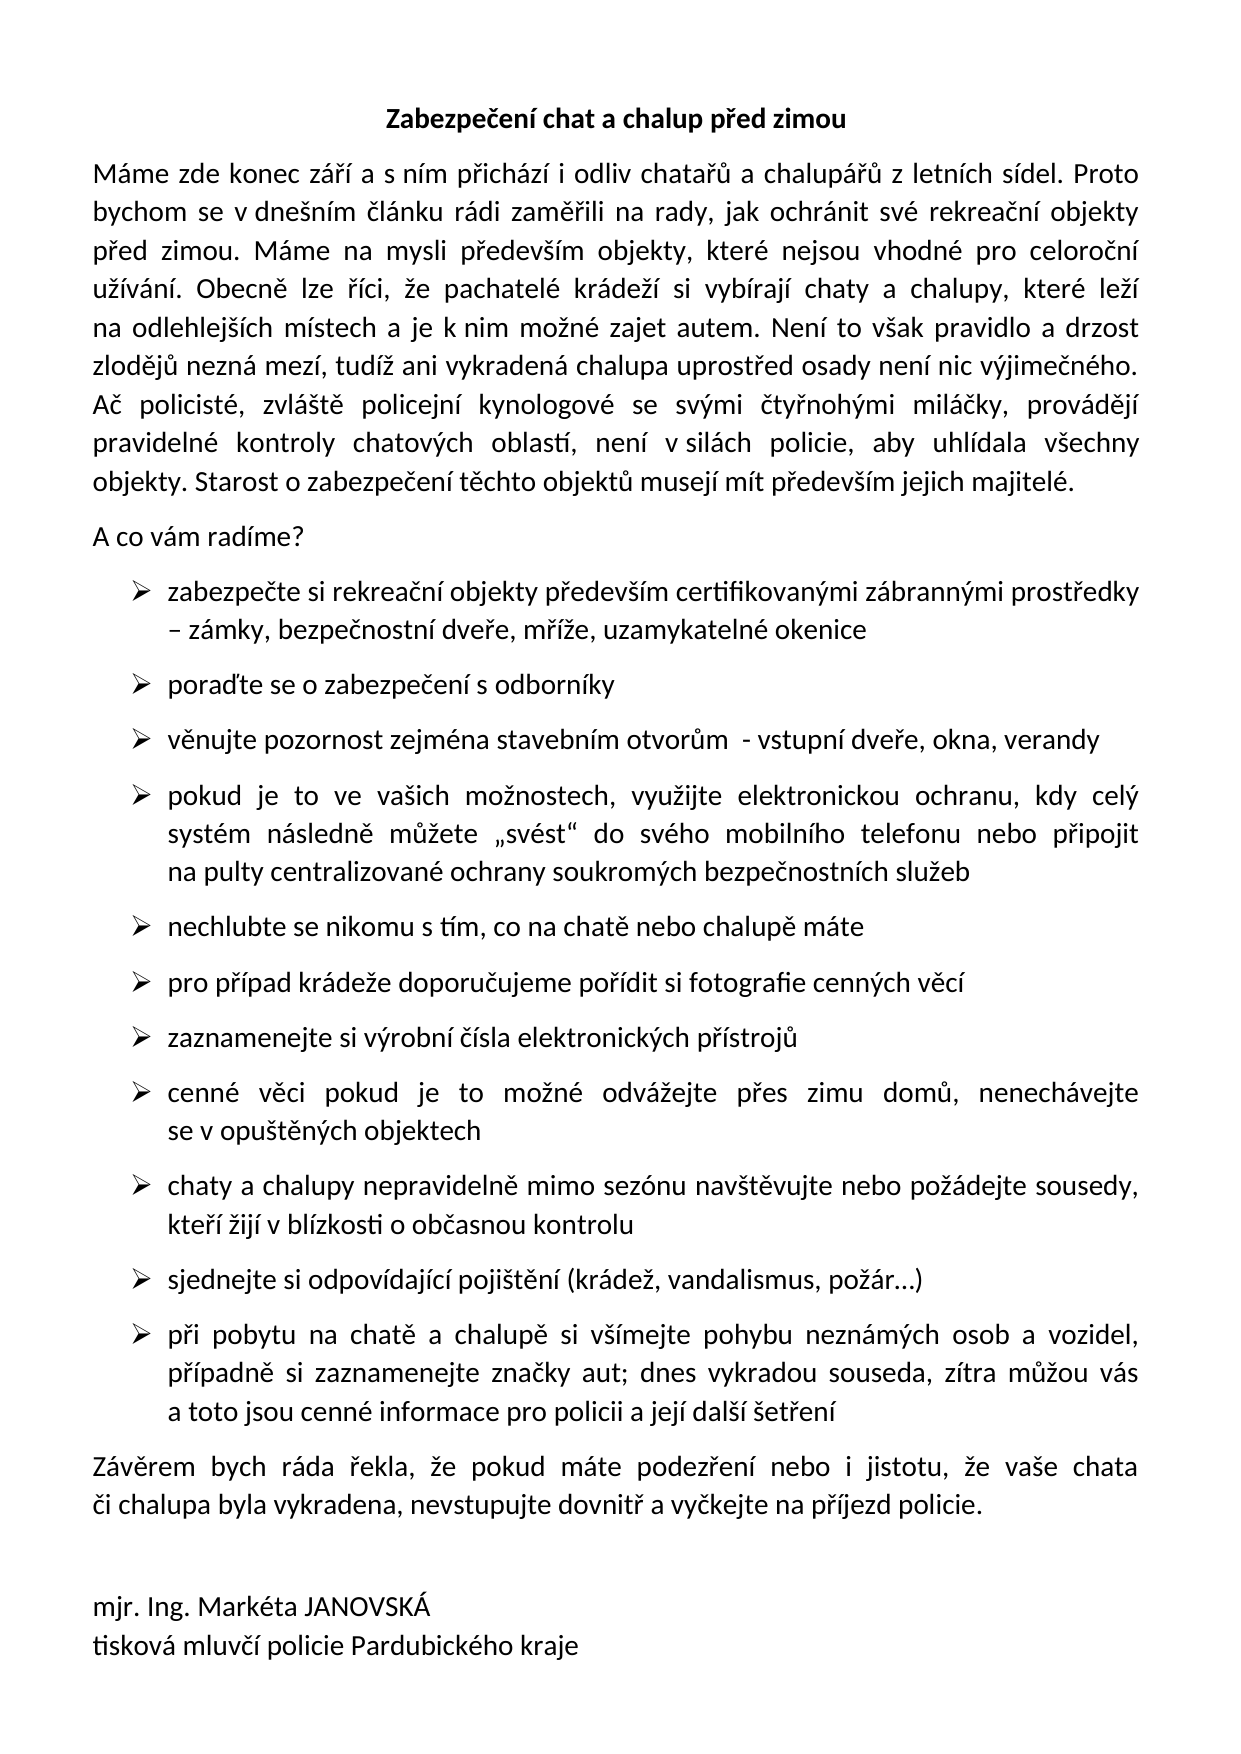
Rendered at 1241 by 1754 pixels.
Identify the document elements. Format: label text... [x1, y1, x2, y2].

list při pobytu na chatě a chalupě si všímejte pohybu neznámých osob a vozidel, případně si zaznamenejte značky aut; dnes vykradou souseda, zítra můžou vás a toto jsou cenné informace pro policii a její další šetření [130, 1316, 1140, 1428]
list sjednejte si odpovídající pojištění (krádež, vandalismus, požár…) [130, 1261, 1140, 1297]
text mjr. Ing. Markéta JANOVSKÁ tisková mluvčí policie Pardubického kraje [92, 1588, 1140, 1662]
text Závěrem bych ráda řekla, že pokud máte podezření nebo i jistotu, že vaše chata či chalupa byla vykradena, nevstupujte dovnitř a vyčkejte na příjezd policie. [92, 1448, 1140, 1522]
list cenné věci pokud je to možné odvážejte přes zimu domů, nenechávejte se v opuštěných objektech [130, 1074, 1140, 1148]
list pokud je to ve vašich možnostech, využijte elektronickou ochranu, kdy celý systém následně můžete „svést“ do svého mobilního telefonu nebo připojit na pulty centralizované ochrany soukromých bezpečnostních služeb [130, 777, 1140, 889]
list pro případ krádeže doporučujeme pořídit si fotografie cenných věcí [130, 964, 1140, 999]
list zabezpečte si rekreační objekty především certifikovanými zábrannými prostředky – zámky, bezpečnostní dveře, mříže, uzamykatelné okenice [130, 573, 1140, 647]
list nechlubte se nikomu s tím, co na chatě nebo chalupě máte [130, 908, 1140, 944]
text Zabezpečení chat a chalup před zimou [92, 100, 1140, 136]
list věnujte pozornost zejména stavebním otvorům - vstupní dveře, okna, verandy [130, 721, 1140, 757]
list poraďte se o zabezpečení s odborníky [130, 666, 1140, 702]
text A co vám radíme? [92, 518, 1140, 553]
list zaznamenejte si výrobní čísla elektronických přístrojů [130, 1019, 1140, 1054]
list chaty a chalupy nepravidelně mimo sezónu navštěvujte nebo požádejte sousedy, kteří žijí v blízkosti o občasnou kontrolu [130, 1167, 1140, 1241]
text Máme zde konec září a s ním přichází i odliv chatařů a chalupářů z letních sídel. Proto bychom se v dnešním článku rádi zaměřili na rady, jak ochránit své rekreační objekty před zimou. Máme na mysli především objekty, které nejsou vhodné pro celoroční užívání. Obecně lze říci, že pachatelé krádeží si vybírají chaty a chalupy, které leží na odlehlejších místech a je k nim možné zajet autem. Není to však pravidlo a drzost zlodějů nezná mezí, tudíž ani vykradená chalupa uprostřed osady není nic výjimečného. Ač policisté, zvláště policejní kynologové se svými čtyřnohými miláčky, provádějí pravidelné kontroly chatových oblastí, není v silách policie, aby uhlídala všechny objekty. Starost o zabezpečení těchto objektů musejí mít především jejich majitelé. [92, 155, 1140, 498]
